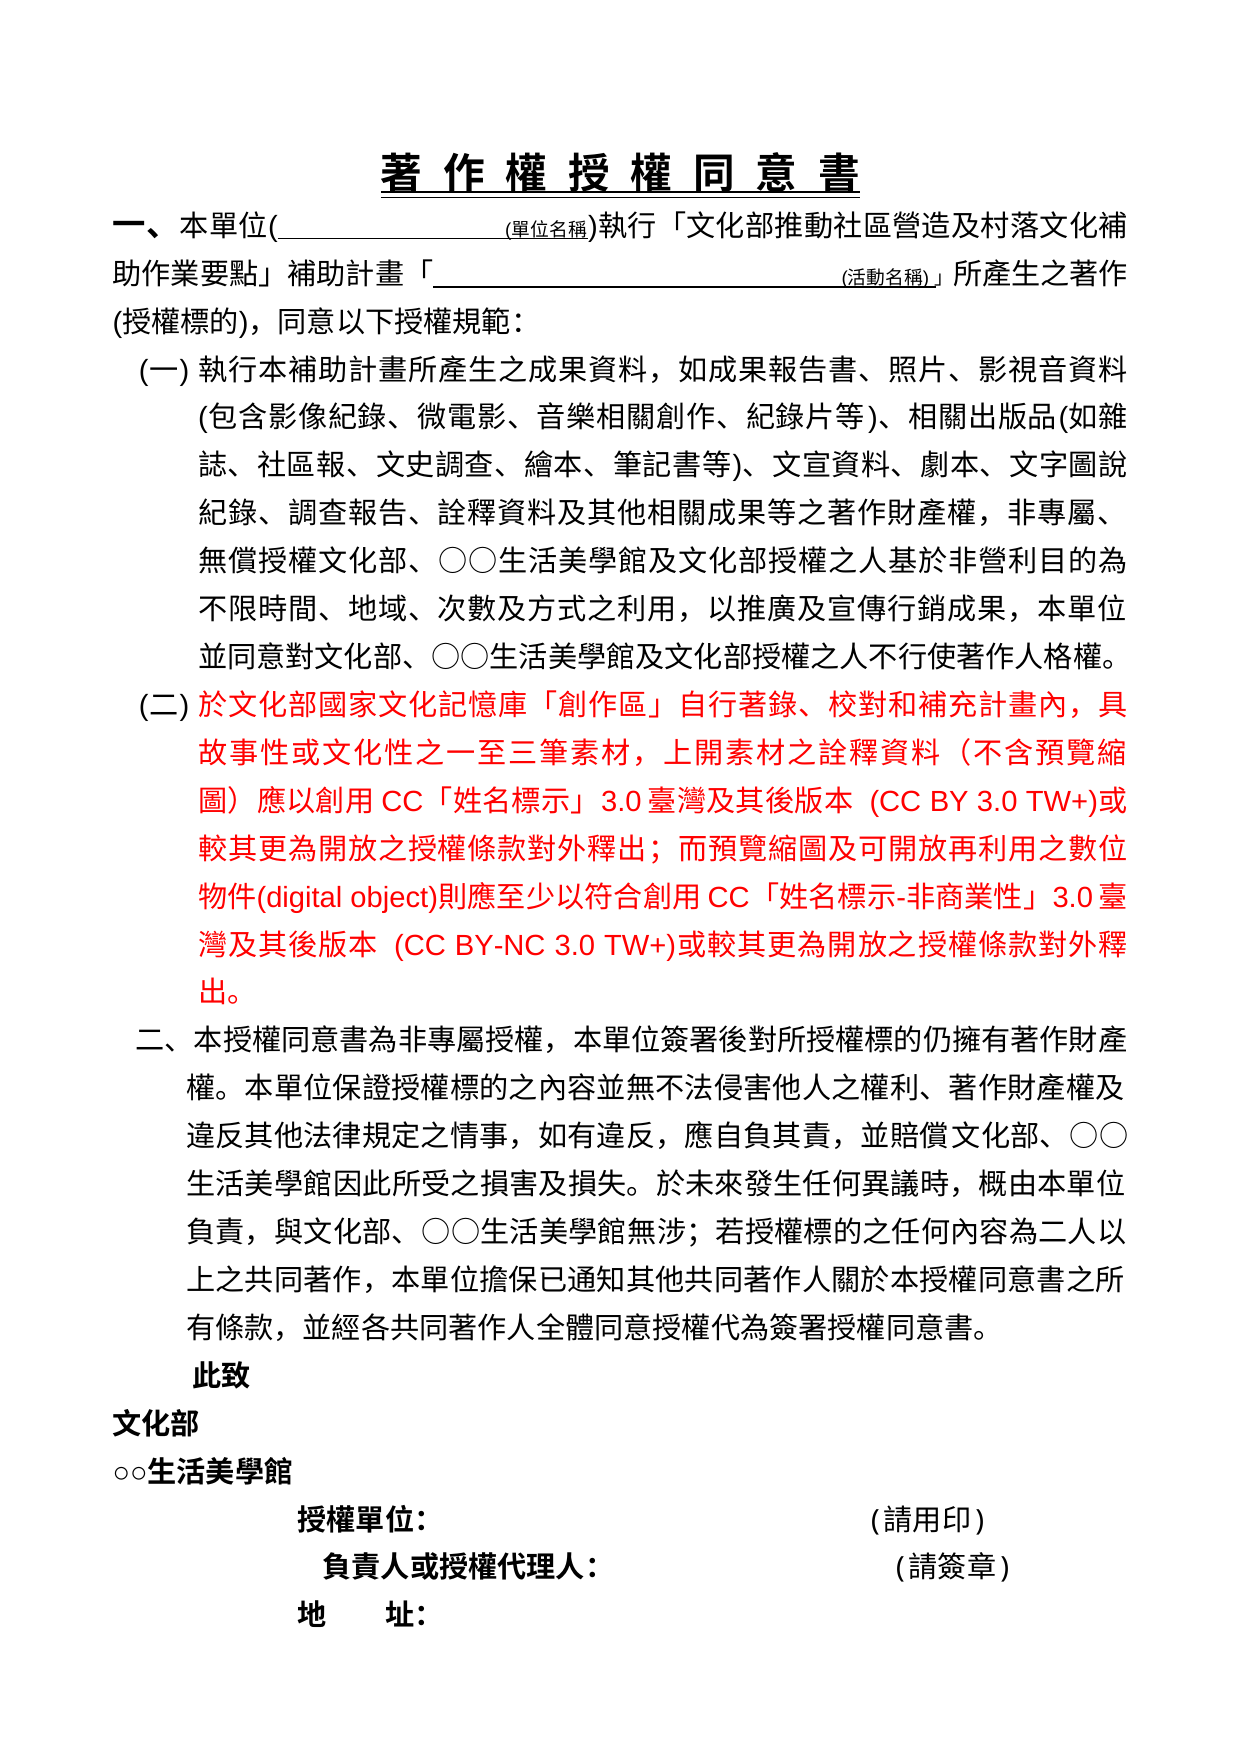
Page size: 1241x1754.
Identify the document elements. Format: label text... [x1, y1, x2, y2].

text 此致 [112, 1348, 1128, 1396]
text 著 作 權 授 權 同 意 書 [112, 150, 1128, 198]
text 文化部 [112, 1396, 1128, 1444]
text 地 址： [112, 1587, 1128, 1635]
text 負責人或授權代理人： (請簽章) [112, 1539, 1128, 1587]
text 授權單位： (請用印) [112, 1492, 1128, 1539]
text (一) 執行本補助計畫所產生之成果資料，如成果報告書、照片、影視音資料(包含影像紀錄、微電影、音樂相關創作、紀錄片等)、相關出版品(如雜誌、社區報、文史調查、繪本、筆記書等)、文宣資料、劇本、文字圖說紀錄、調查報告、詮釋資料及其他相關成果等之著作財產權，非專屬、無償授權文化部、○○生活美學館及文化部授權之人基於非營利目的為不限時間、地域、次數及方式之利用，以推廣及宣傳行銷成果，本單位並同意對文化部、○○生活美學館及文化部授權之人不行使著作人格權。 [139, 342, 1128, 677]
text ○○生活美學館 [112, 1444, 1128, 1492]
text (二) 於文化部國家文化記憶庫「創作區」自行著錄、校對和補充計畫內，具故事性或文化性之一至三筆素材，上開素材之詮釋資料（不含預覽縮圖）應以創用CC「姓名標示」3.0臺灣及其後版本 (CC BY 3.0 TW+)或較其更為開放之授權條款對外釋出；而預覽縮圖及可開放再利用之數位物件(digital object)則應至少以符合創用CC「姓名標示-非商業性」3.0臺灣及其後版本 (CC BY-NC 3.0 TW+)或較其更為開放之授權條款對外釋出。 [139, 677, 1128, 1012]
text 一、本單位( (單位名稱)執行「文化部推動社區營造及村落文化補助作業要點」補助計畫「 (活動名稱) 」所產生之著作(授權標的)，同意以下授權規範： [112, 198, 1128, 342]
text 二、本授權同意書為非專屬授權，本單位簽署後對所授權標的仍擁有著作財產權。本單位保證授權標的之內容並無不法侵害他人之權利、著作財產權及違反其他法律規定之情事，如有違反，應自負其責，並賠償文化部、○○生活美學館因此所受之損害及損失。於未來發生任何異議時，概由本單位負責，與文化部、○○生活美學館無涉；若授權標的之任何內容為二人以上之共同著作，本單位擔保已通知其他共同著作人關於本授權同意書之所有條款，並經各共同著作人全體同意授權代為簽署授權同意書。 [135, 1012, 1128, 1348]
